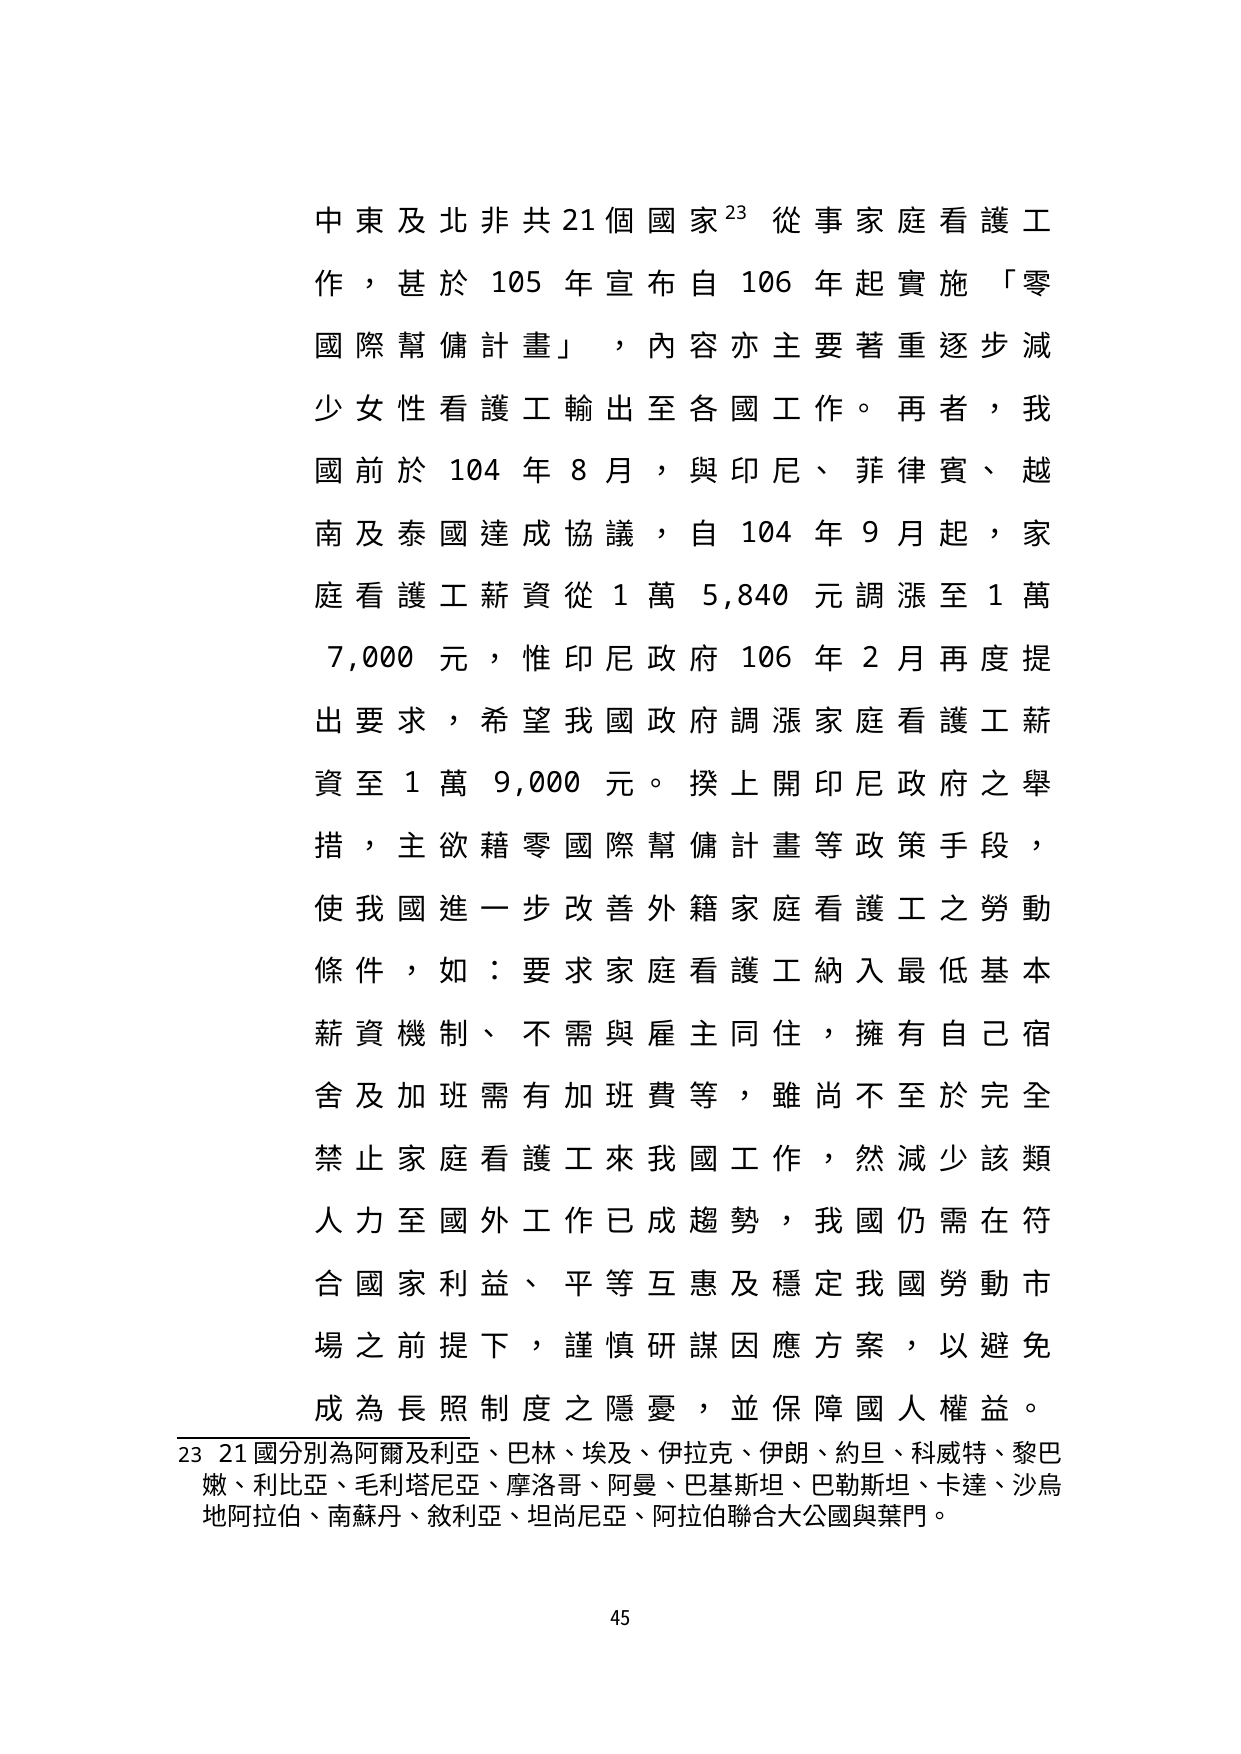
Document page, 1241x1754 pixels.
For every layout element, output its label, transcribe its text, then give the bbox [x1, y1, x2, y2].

text 截至106年5月，印尼家庭看護工之留台人數居高不下，計18萬2,943人，惟該國已實施許多措施，逐漸緊縮是類人力之輸出，如：104年5月宣布禁止人民前往中東及北非共21個國家從事家庭看護工作，甚於105年宣布自106年起實施「零國際幫傭計畫」，內容亦主要著重逐步減少女性看護工輸出至各國工作。再者，我國前於104年8月，與印尼、菲律賓、越南及泰國達成協議，自104年9月起，家庭看護工薪資從1萬5,840元調漲至1萬7,000元，惟印尼政府106年2月再度提出要求，希望我國政府調漲家庭看護工薪資至1萬9,000元。揆上開印尼政府之舉措，主欲藉零國際幫傭計畫等政策手段，使我國進一步改善外籍家庭看護工之勞動條件，如：要求家庭看護工納入最低基本薪資機制、不需與雇主同住，擁有自己宿舍及加班需有加班費等，雖尚不至於完全禁止家庭看護工來我國工作，然減少該類人力至國外工作已成趨勢，我國仍需在符合國家利益、平等互惠及穩定我國勞動市場之前提下，謹慎研謀因應方案，以避免成為長照制度之隱憂，並保障國人權益。 [271, 177, 1058, 1427]
text 21國分別為阿爾及利亞、巴林、埃及、伊拉克、伊朗、約旦、科威特、黎巴嫩、利比亞、毛利塔尼亞、摩洛哥、阿曼、巴基斯坦、巴勒斯坦、卡達、沙烏地阿拉伯、南蘇丹、敘利亞、坦尚尼亞、阿拉伯聯合大公國與葉門。 [177, 1438, 1063, 1532]
